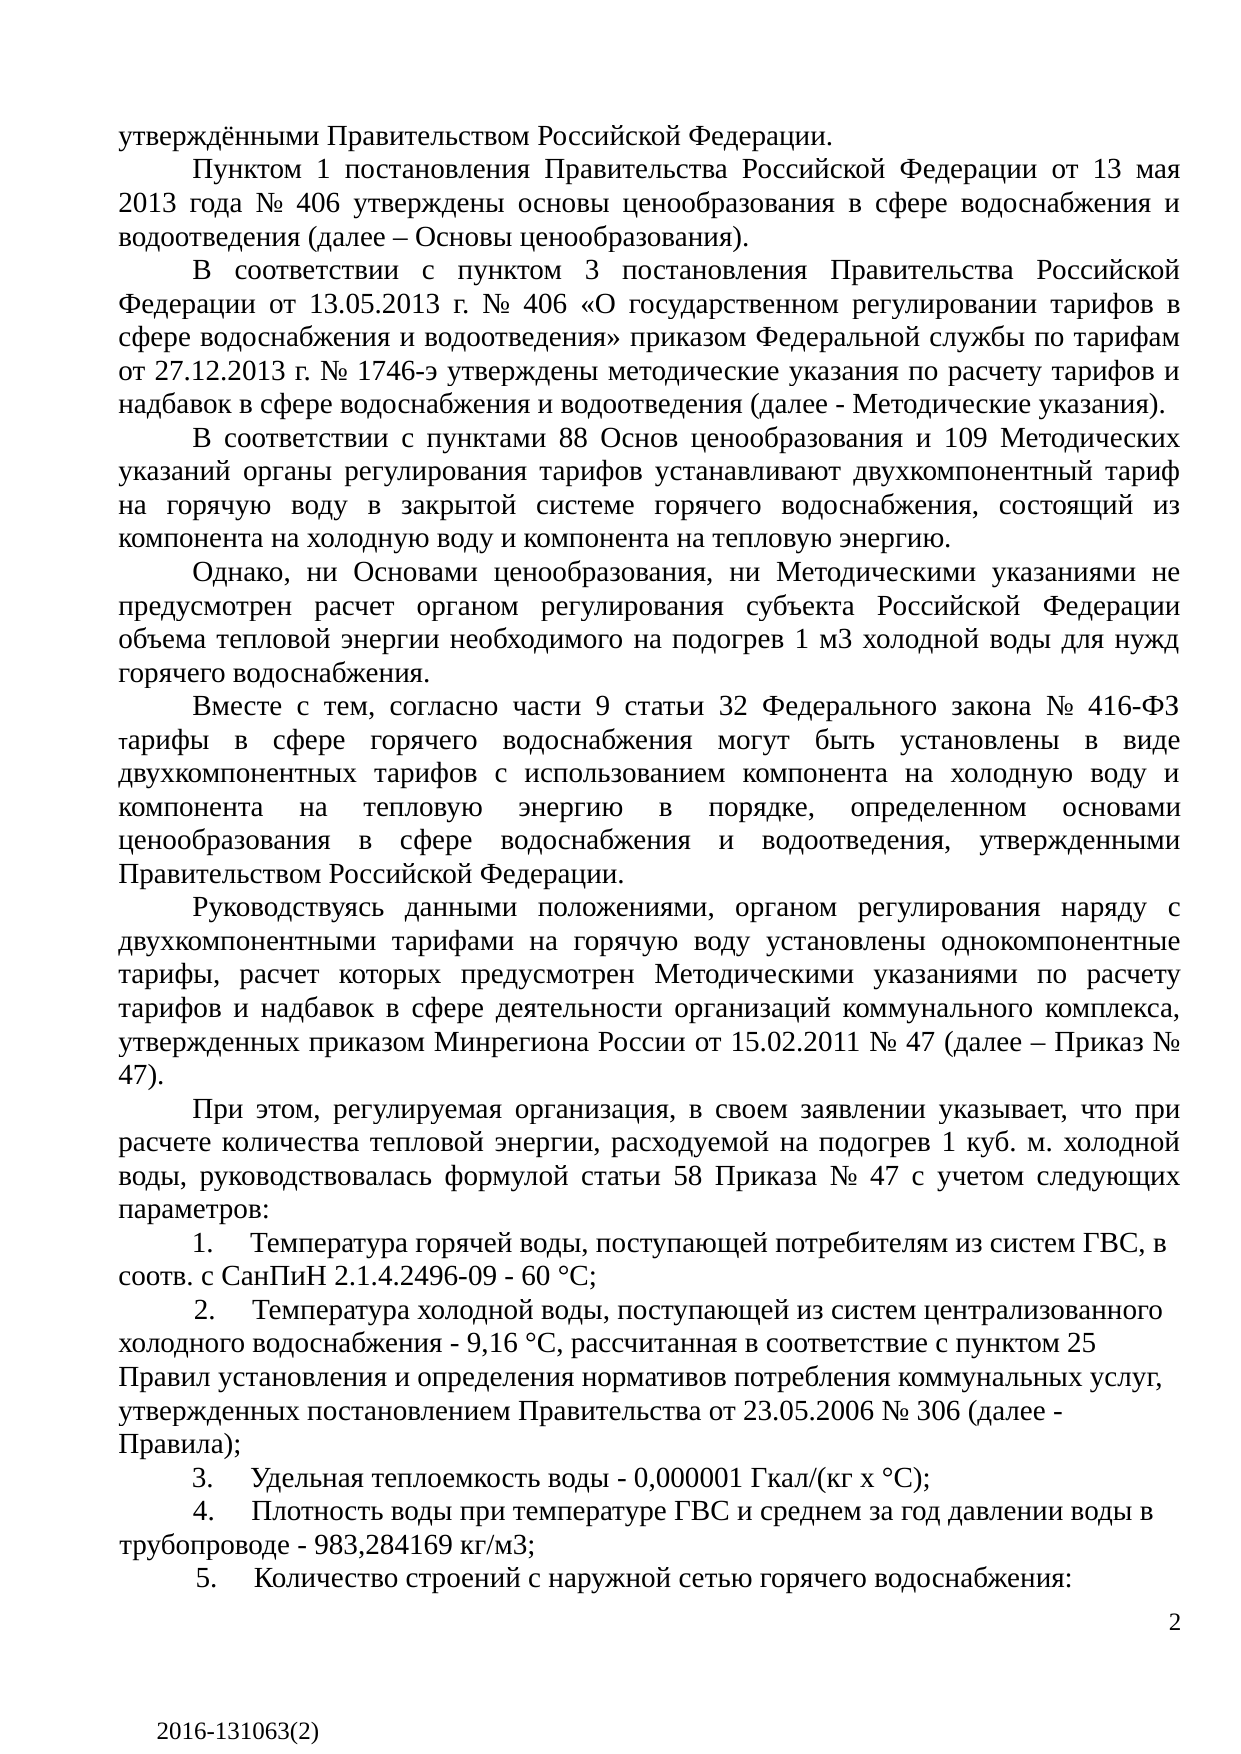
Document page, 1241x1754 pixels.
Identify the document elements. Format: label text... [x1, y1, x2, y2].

text 2. Температура холодной воды, поступающей из систем централизованного холодного водоснабжения - 9,16 °С, рассчитанная в соответствие с пунктом 25 Правил установления и определения нормативов потребления коммунальных услуг, утвержденных постановлением Правительства от 23.05.2006 № 306 (далее - Правила); [118, 1292, 1181, 1460]
text Пунктом 1 постановления Правительства Российской Федерации от 13 мая 2013 года № 406 утверждены основы ценообразования в сфере водоснабжения и водоотведения (далее – Основы ценообразования). [118, 152, 1181, 252]
text В соответствии с пунктами 88 Основ ценообразования и 109 Методических указаний органы регулирования тарифов устанавливают двухкомпонентный тариф на горячую воду в закрытой системе горячего водоснабжения, состоящий из компонента на холодную воду и компонента на тепловую энергию. [118, 420, 1181, 554]
text Вместе с тем, согласно части 9 статьи 32 Федерального закона № 416-ФЗ тарифы в сфере горячего водоснабжения могут быть установлены в виде двухкомпонентных тарифов с использованием компонента на холодную воду и компонента на тепловую энергию в порядке, определенном основами ценообразования в сфере водоснабжения и водоотведения, утвержденными Правительством Российской Федерации. [118, 688, 1181, 889]
text 3. Удельная теплоемкость воды - 0,000001 Гкал/(кг х °С); [192, 1460, 1181, 1493]
text 5. Количество строений с наружной сетью горячего водоснабжения: [118, 1560, 1181, 1594]
text Руководствуясь данными положениями, органом регулирования наряду с двухкомпонентными тарифами на горячую воду установлены однокомпонентные тарифы, расчет которых предусмотрен Методическими указаниями по расчету тарифов и надбавок в сфере деятельности организаций коммунального комплекса, утвержденных приказом Минрегиона России от 15.02.2011 № 47 (далее – Приказ № 47). [118, 889, 1181, 1091]
text утверждёнными Правительством Российской Федерации. [118, 118, 1181, 152]
text 4. Плотность воды при температуре ГВС и среднем за год давлении воды в трубопроводе - 983,284169 кг/м3; [119, 1493, 1181, 1560]
text При этом, регулируемая организация, в своем заявлении указывает, что при расчете количества тепловой энергии, расходуемой на подогрев 1 куб. м. холодной воды, руководствовалась формулой статьи 58 Приказа № 47 с учетом следующих параметров: [118, 1091, 1181, 1225]
text Однако, ни Основами ценообразования, ни Методическими указаниями не предусмотрен расчет органом регулирования субъекта Российской Федерации объема тепловой энергии необходимого на подогрев 1 м3 холодной воды для нужд горячего водоснабжения. [118, 554, 1181, 688]
text 1. Температура горячей воды, поступающей потребителям из систем ГВС, в соотв. с СанПиН 2.1.4.2496-09 - 60 °С; [118, 1225, 1181, 1292]
text В соответствии с пунктом 3 постановления Правительства Российской Федерации от 13.05.2013 г. № 406 «О государственном регулировании тарифов в сфере водоснабжения и водоотведения» приказом Федеральной службы по тарифам от 27.12.2013 г. № 1746-э утверждены методические указания по расчету тарифов и надбавок в сфере водоснабжения и водоотведения (далее - Методические указания). [118, 252, 1181, 420]
